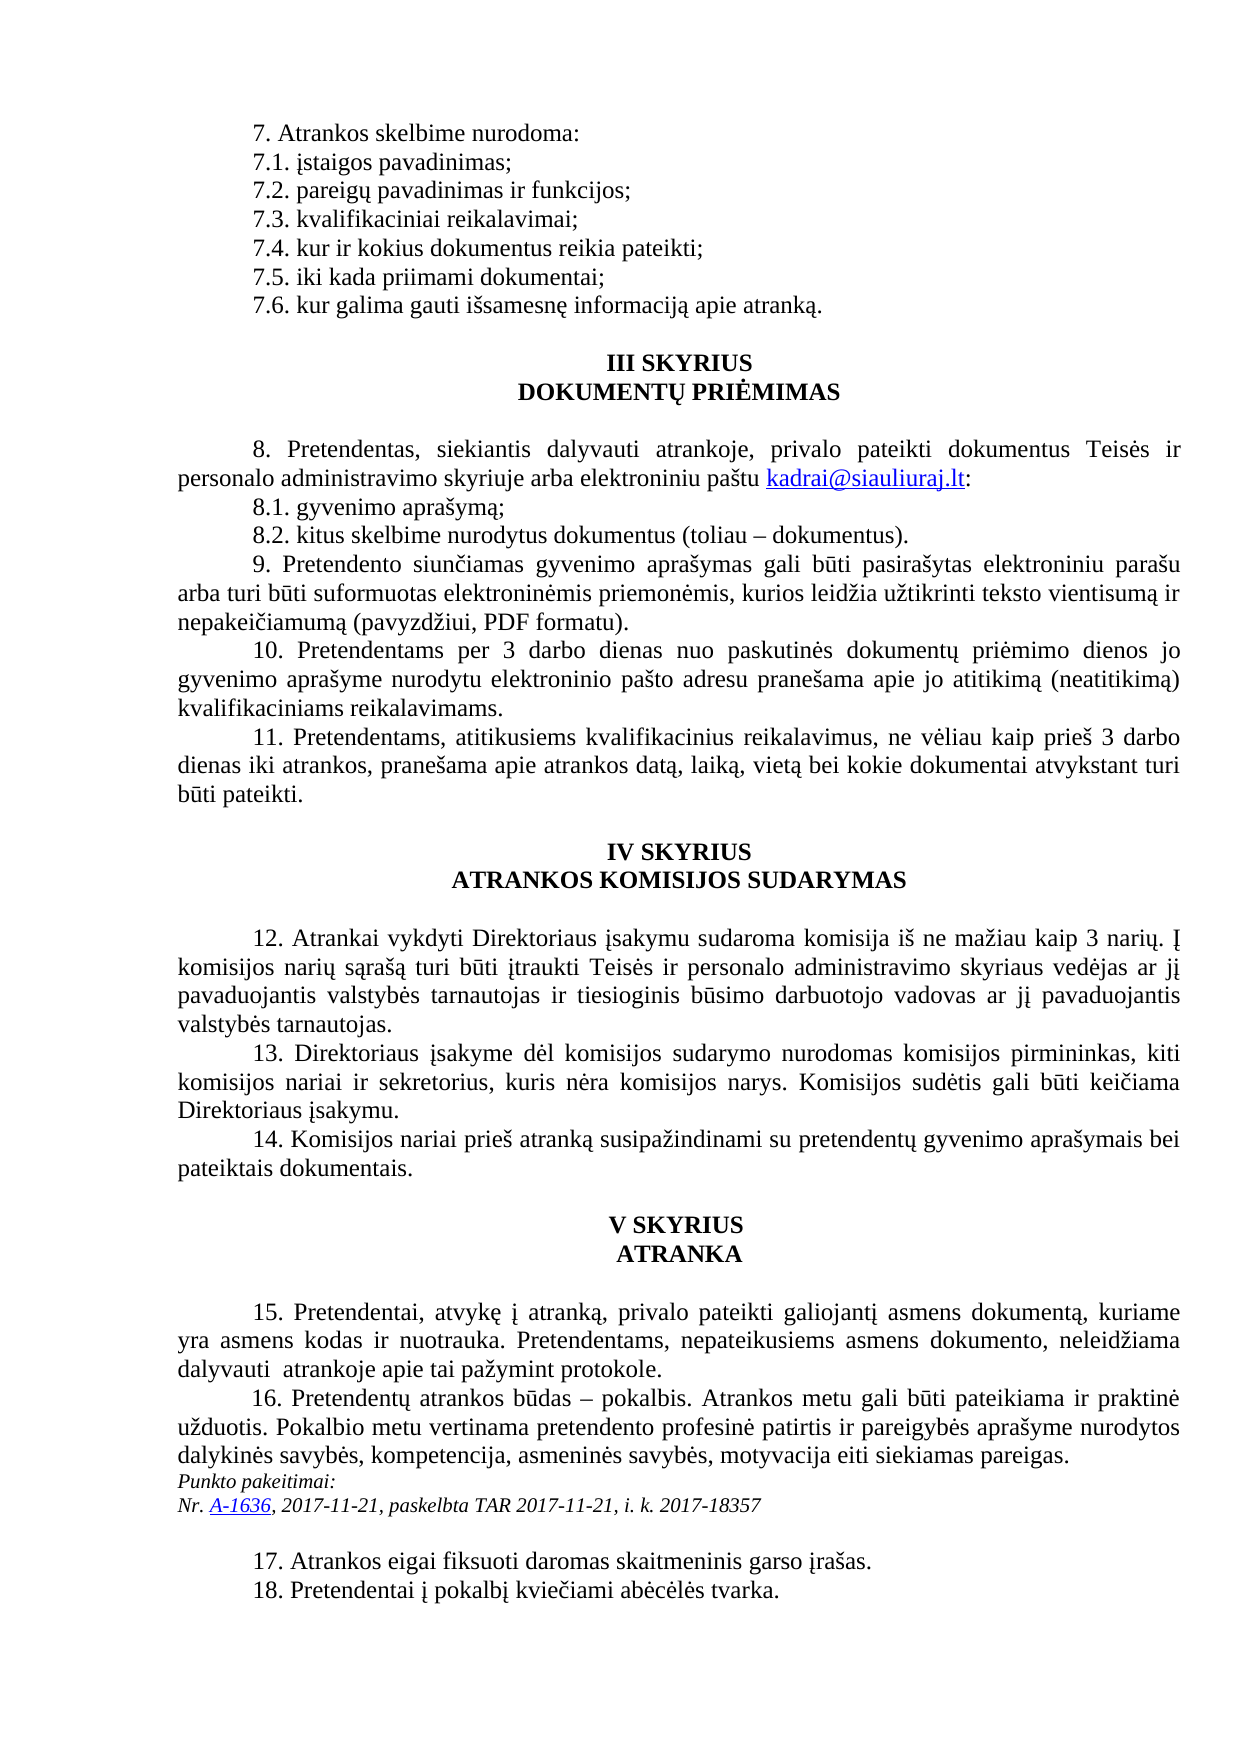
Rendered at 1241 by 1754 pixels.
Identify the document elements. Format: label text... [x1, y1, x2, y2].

text V SKYRIUS [177, 1211, 1181, 1239]
text 16. Pretendentų atrankos būdas – pokalbis. Atrankos metu gali būti pateikiama ir praktinė užduotis. Pokalbio metu vertinama pretendento profesinė patirtis ir pareigybės aprašyme nurodytos dalykinės savybės, kompetencija, asmeninės savybės, motyvacija eiti siekiamas pareigas. [177, 1383, 1181, 1469]
text 7.1. įstaigos pavadinimas; [177, 147, 1181, 176]
text 7.2. pareigų pavadinimas ir funkcijos; [177, 176, 1181, 204]
text ATRANKA [177, 1239, 1181, 1268]
text 15. Pretendentai, atvykę į atranką, privalo pateikti galiojantį asmens dokumentą, kuriame yra asmens kodas ir nuotrauka. Pretendentams, nepateikusiems asmens dokumento, neleidžiama dalyvauti atrankoje apie tai pažymint protokole. [177, 1297, 1181, 1383]
text 17. Atrankos eigai fiksuoti daromas skaitmeninis garso įrašas. [177, 1546, 1181, 1575]
text 8.2. kitus skelbime nurodytus dokumentus (toliau – dokumentus). [177, 521, 1181, 549]
text 8. Pretendentas, siekiantis dalyvauti atrankoje, privalo pateikti dokumentus Teisės ir personalo administravimo skyriuje arba elektroniniu paštu kadrai@siauliuraj.lt: [177, 434, 1181, 492]
text Punkto pakeitimai: [177, 1469, 1181, 1493]
text 7.5. iki kada priimami dokumentai; [177, 262, 1181, 291]
text 12. Atrankai vykdyti Direktoriaus įsakymu sudaroma komisija iš ne mažiau kaip 3 narių. Į komisijos narių sąrašą turi būti įtraukti Teisės ir personalo administravimo skyriaus vedėjas ar jį pavaduojantis valstybės tarnautojas ir tiesioginis būsimo darbuotojo vadovas ar jį pavaduojantis valstybės tarnautojas. [177, 923, 1181, 1038]
text IV SKYRIUS [177, 837, 1181, 866]
text DOKUMENTŲ PRIĖMIMAS [177, 377, 1181, 406]
text 18. Pretendentai į pokalbį kviečiami abėcėlės tvarka. [177, 1575, 1181, 1604]
text 8.1. gyvenimo aprašymą; [177, 492, 1181, 521]
text 14. Komisijos nariai prieš atranką susipažindinami su pretendentų gyvenimo aprašymais bei pateiktais dokumentais. [177, 1124, 1181, 1182]
text 10. Pretendentams per 3 darbo dienas nuo paskutinės dokumentų priėmimo dienos jo gyvenimo aprašyme nurodytu elektroninio pašto adresu pranešama apie jo atitikimą (neatitikimą) kvalifikaciniams reikalavimams. [177, 636, 1181, 722]
text 7.6. kur galima gauti išsamesnę informaciją apie atranką. [177, 291, 1181, 319]
text Nr. A-1636, 2017-11-21, paskelbta TAR 2017-11-21, i. k. 2017-18357 [177, 1493, 1181, 1517]
text 13. Direktoriaus įsakyme dėl komisijos sudarymo nurodomas komisijos pirmininkas, kiti komisijos nariai ir sekretorius, kuris nėra komisijos narys. Komisijos sudėtis gali būti keičiama Direktoriaus įsakymu. [177, 1038, 1181, 1124]
text ATRANKOS KOMISIJOS SUDARYMAS [177, 866, 1181, 894]
text III SKYRIUS [177, 348, 1181, 377]
text 7.4. kur ir kokius dokumentus reikia pateikti; [177, 233, 1181, 262]
text 7. Atrankos skelbime nurodoma: [177, 118, 1181, 147]
text 7.3. kvalifikaciniai reikalavimai; [177, 204, 1181, 233]
text 11. Pretendentams, atitikusiems kvalifikacinius reikalavimus, ne vėliau kaip prieš 3 darbo dienas iki atrankos, pranešama apie atrankos datą, laiką, vietą bei kokie dokumentai atvykstant turi būti pateikti. [177, 722, 1181, 808]
text 9. Pretendento siunčiamas gyvenimo aprašymas gali būti pasirašytas elektroniniu parašu arba turi būti suformuotas elektroninėmis priemonėmis, kurios leidžia užtikrinti teksto vientisumą ir nepakeičiamumą (pavyzdžiui, PDF formatu). [177, 549, 1181, 636]
